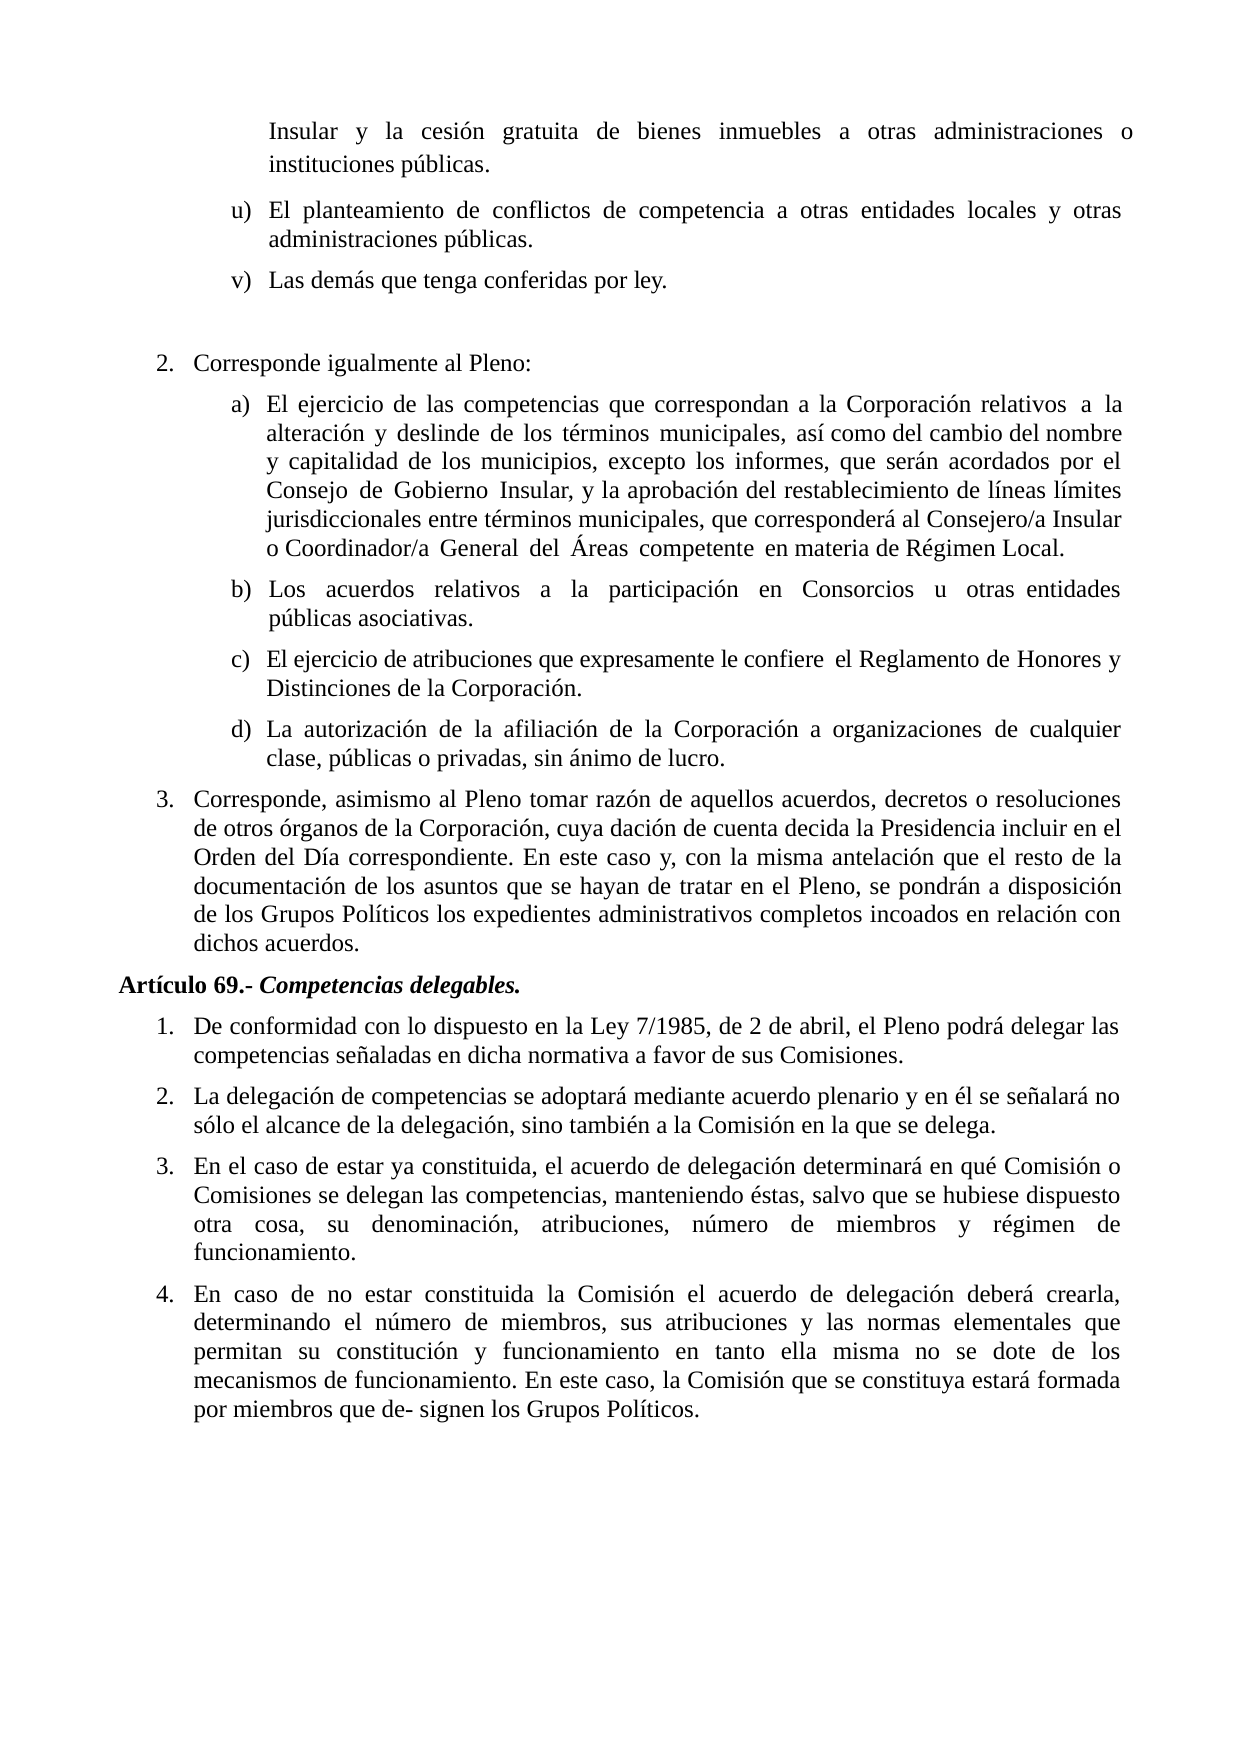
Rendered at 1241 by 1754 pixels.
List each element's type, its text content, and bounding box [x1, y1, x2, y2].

list Corresponde, asimismo al Pleno tomar razón de aquellos acuerdos, decretos o resoluciones de otros órganos de la Corporación, cuya dación de cuenta decida la Presidencia incluir en el Orden del Día correspondiente. En este caso y, con la misma antelación que el resto de la documentación de los asuntos que se hayan de tratar en el Pleno, se pondrán a disposición de los Grupos Políticos los expedientes administrativos completos incoados en relación con dichos acuerdos. [156, 784, 1123, 957]
list El ejercicio de atribuciones que expresamente le confiere el Reglamento de Honores y Distinciones de la Corporación. [231, 644, 1121, 702]
text Artículo 69.- Competencias delegables. [118, 970, 1134, 998]
list El ejercicio de las competencias que correspondan a la Corporación relativos a la alteración y deslinde de los términos municipales, así como del cambio del nombre y capitalidad de los municipios, excepto los informes, que serán acordados por el Consejo de Gobierno Insular, y la aprobación del restablecimiento de líneas límites jurisdiccionales entre términos municipales, que corresponderá al Consejero/a Insular o Coordinador/a General del Áreas competente en materia de Régimen Local. [231, 389, 1123, 561]
list La delegación de competencias se adoptará mediante acuerdo plenario y en él se señalará no sólo el alcance de la delegación, sino también a la Comisión en la que se delega. [156, 1081, 1122, 1138]
list El planteamiento de conflictos de competencia a otras entidades locales y otras administraciones públicas. [231, 195, 1123, 252]
list Las demás que tenga conferidas por ley. [231, 265, 1134, 294]
list Corresponde igualmente al Pleno: [156, 348, 1134, 376]
text Insular y la cesión gratuita de bienes inmuebles a otras administraciones o instituciones públicas. [268, 116, 1134, 178]
list En caso de no estar constituida la Comisión el acuerdo de delegación deberá crearla, determinando el número de miembros, sus atribuciones y las normas elementales que permitan su constitución y funcionamiento en tanto ella misma no se dote de los mecanismos de funcionamiento. En este caso, la Comisión que se constituya estará formada por miembros que de- signen los Grupos Políticos. [156, 1279, 1121, 1422]
list Los acuerdos relativos a la participación en Consorcios u otras entidades públicas asociativas. [231, 574, 1121, 632]
list De conformidad con lo dispuesto en la Ley 7/1985, de 2 de abril, el Pleno podrá delegar las competencias señaladas en dicha normativa a favor de sus Comisiones. [156, 1011, 1121, 1068]
list En el caso de estar ya constituida, el acuerdo de delegación determinará en qué Comisión o Comisiones se delegan las competencias, manteniendo éstas, salvo que se hubiese dispuesto otra cosa, su denominación, atribuciones, número de miembros y régimen de funcionamiento. [156, 1151, 1121, 1266]
list La autorización de la afiliación de la Corporación a organizaciones de cualquier clase, públicas o privadas, sin ánimo de lucro. [231, 714, 1121, 772]
